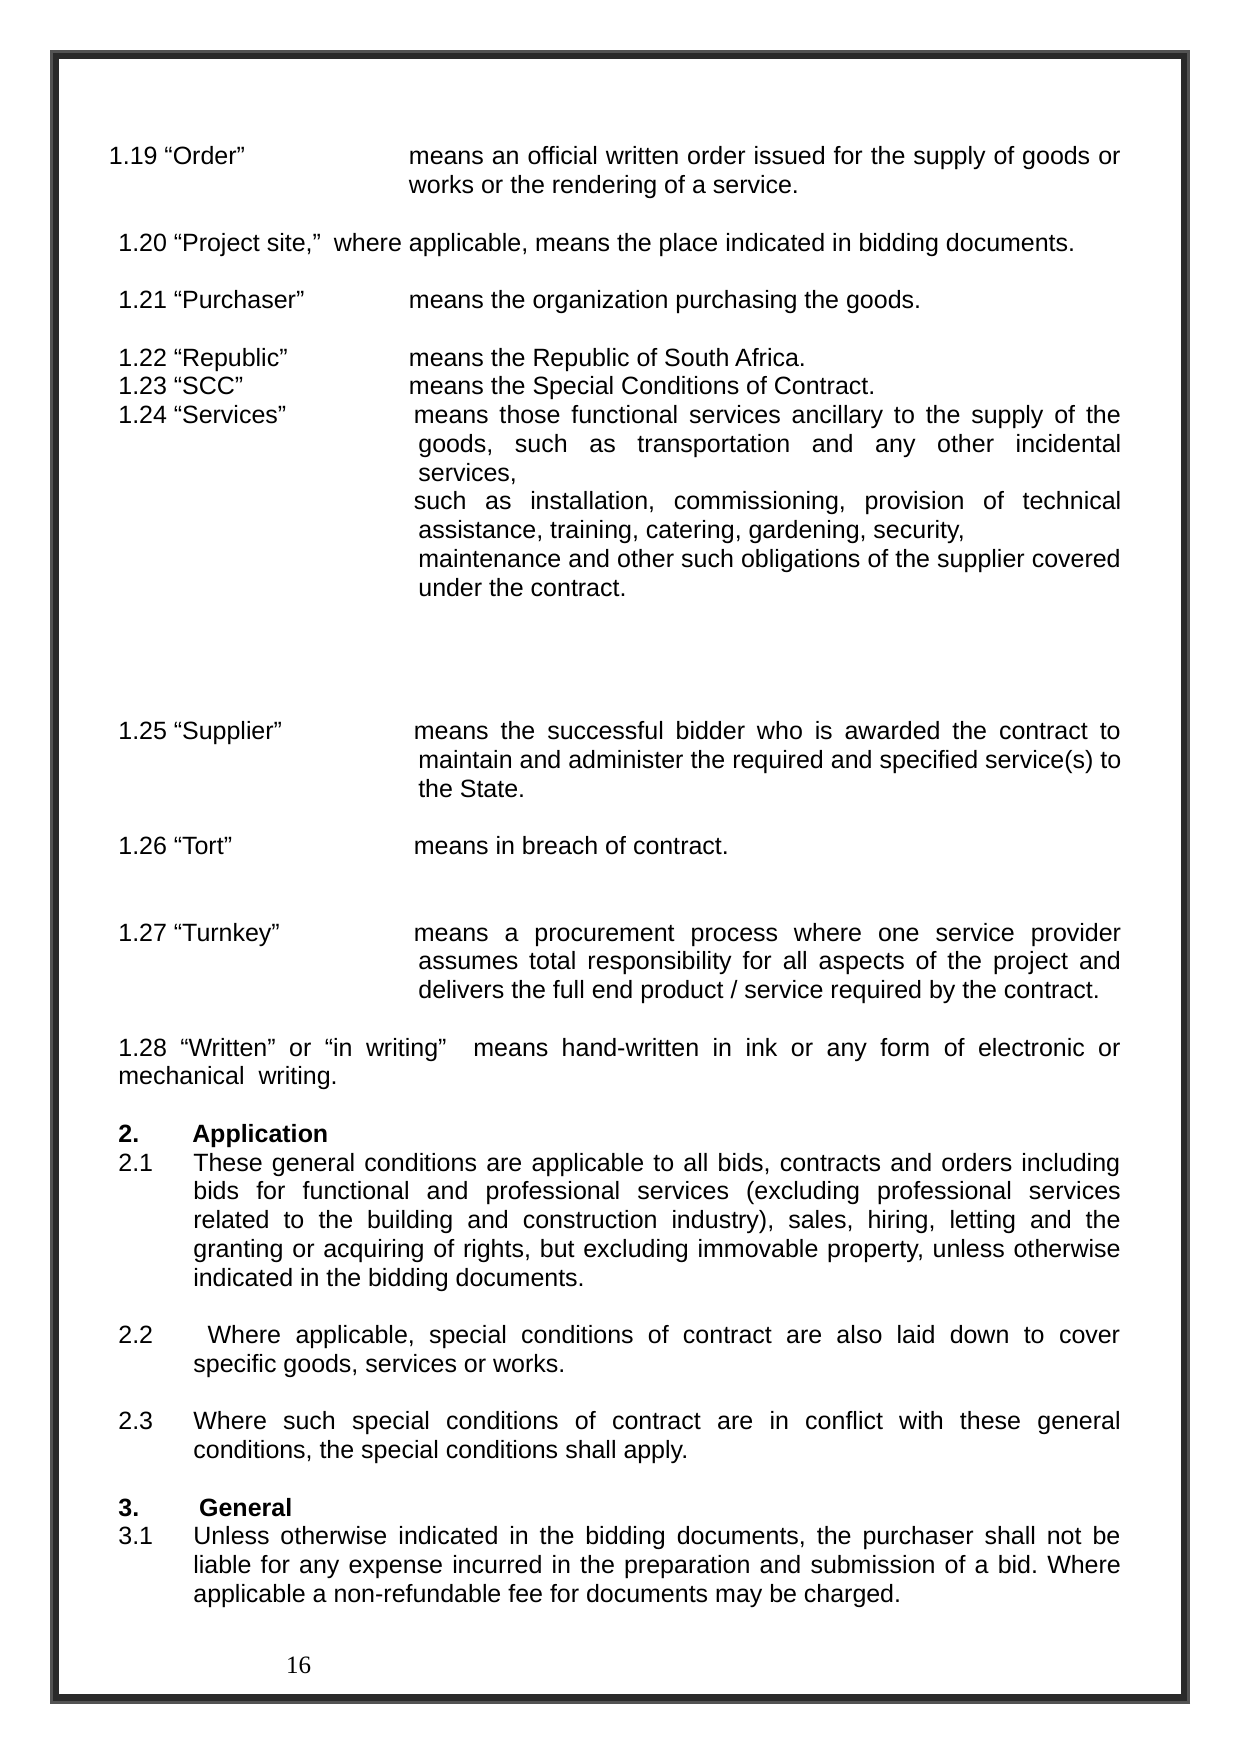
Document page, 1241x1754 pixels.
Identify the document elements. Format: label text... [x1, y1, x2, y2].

text such as installation, commissioning, provision of technical assistance, training, catering, gardening, security, [118, 486, 1122, 544]
text 2. Application [118, 1119, 1122, 1147]
text 1.26 “Tort” means in breach of contract. [118, 831, 1122, 860]
text 1.22 “Republic” means the Republic of South Africa. [118, 342, 1122, 371]
text 2.2 Where applicable, special conditions of contract are also laid down to cover specific goods, services or works. [118, 1320, 1122, 1377]
text 1.19 “Order” means an official written order issued for the supply of goods or works or the rendering of a service. [109, 141, 1122, 199]
text 1.21 “Purchaser” means the organization purchasing the goods. [118, 285, 1122, 314]
text 3.1 Unless otherwise indicated in the bidding documents, the purchaser shall not be liable for any expense incurred in the preparation and submission of a bid. Where applicable a non-refundable fee for documents may be charged. [118, 1521, 1122, 1607]
text maintenance and other such obligations of the supplier covered under the contract. [418, 544, 1122, 601]
text 1.28 “Written” or “in writing” means hand-written in ink or any form of electronic or mechanical writing. [118, 1032, 1122, 1090]
text 2.1 These general conditions are applicable to all bids, contracts and orders including bids for functional and professional services (excluding professional services related to the building and construction industry), sales, hiring, letting and the granting or acquiring of rights, but excluding immovable property, unless otherwise indicated in the bidding documents. [118, 1147, 1122, 1291]
text 3. General [118, 1492, 1122, 1521]
text 1.25 “Supplier” means the successful bidder who is awarded the contract to maintain and administer the required and specified service(s) to the State. [118, 716, 1122, 802]
text 1.20 “Project site,” where applicable, means the place indicated in bidding documents. [118, 227, 1122, 256]
text 1.23 “SCC” means the Special Conditions of Contract. [118, 371, 1122, 400]
text 2.3 Where such special conditions of contract are in conflict with these general conditions, the special conditions shall apply. [118, 1406, 1122, 1464]
text 1.27 “Turnkey” means a procurement process where one service provider assumes total responsibility for all aspects of the project and delivers the full end product / service required by the contract. [118, 917, 1122, 1004]
text 1.24 “Services” means those functional services ancillary to the supply of the goods, such as transportation and any other incidental services, [118, 400, 1122, 486]
